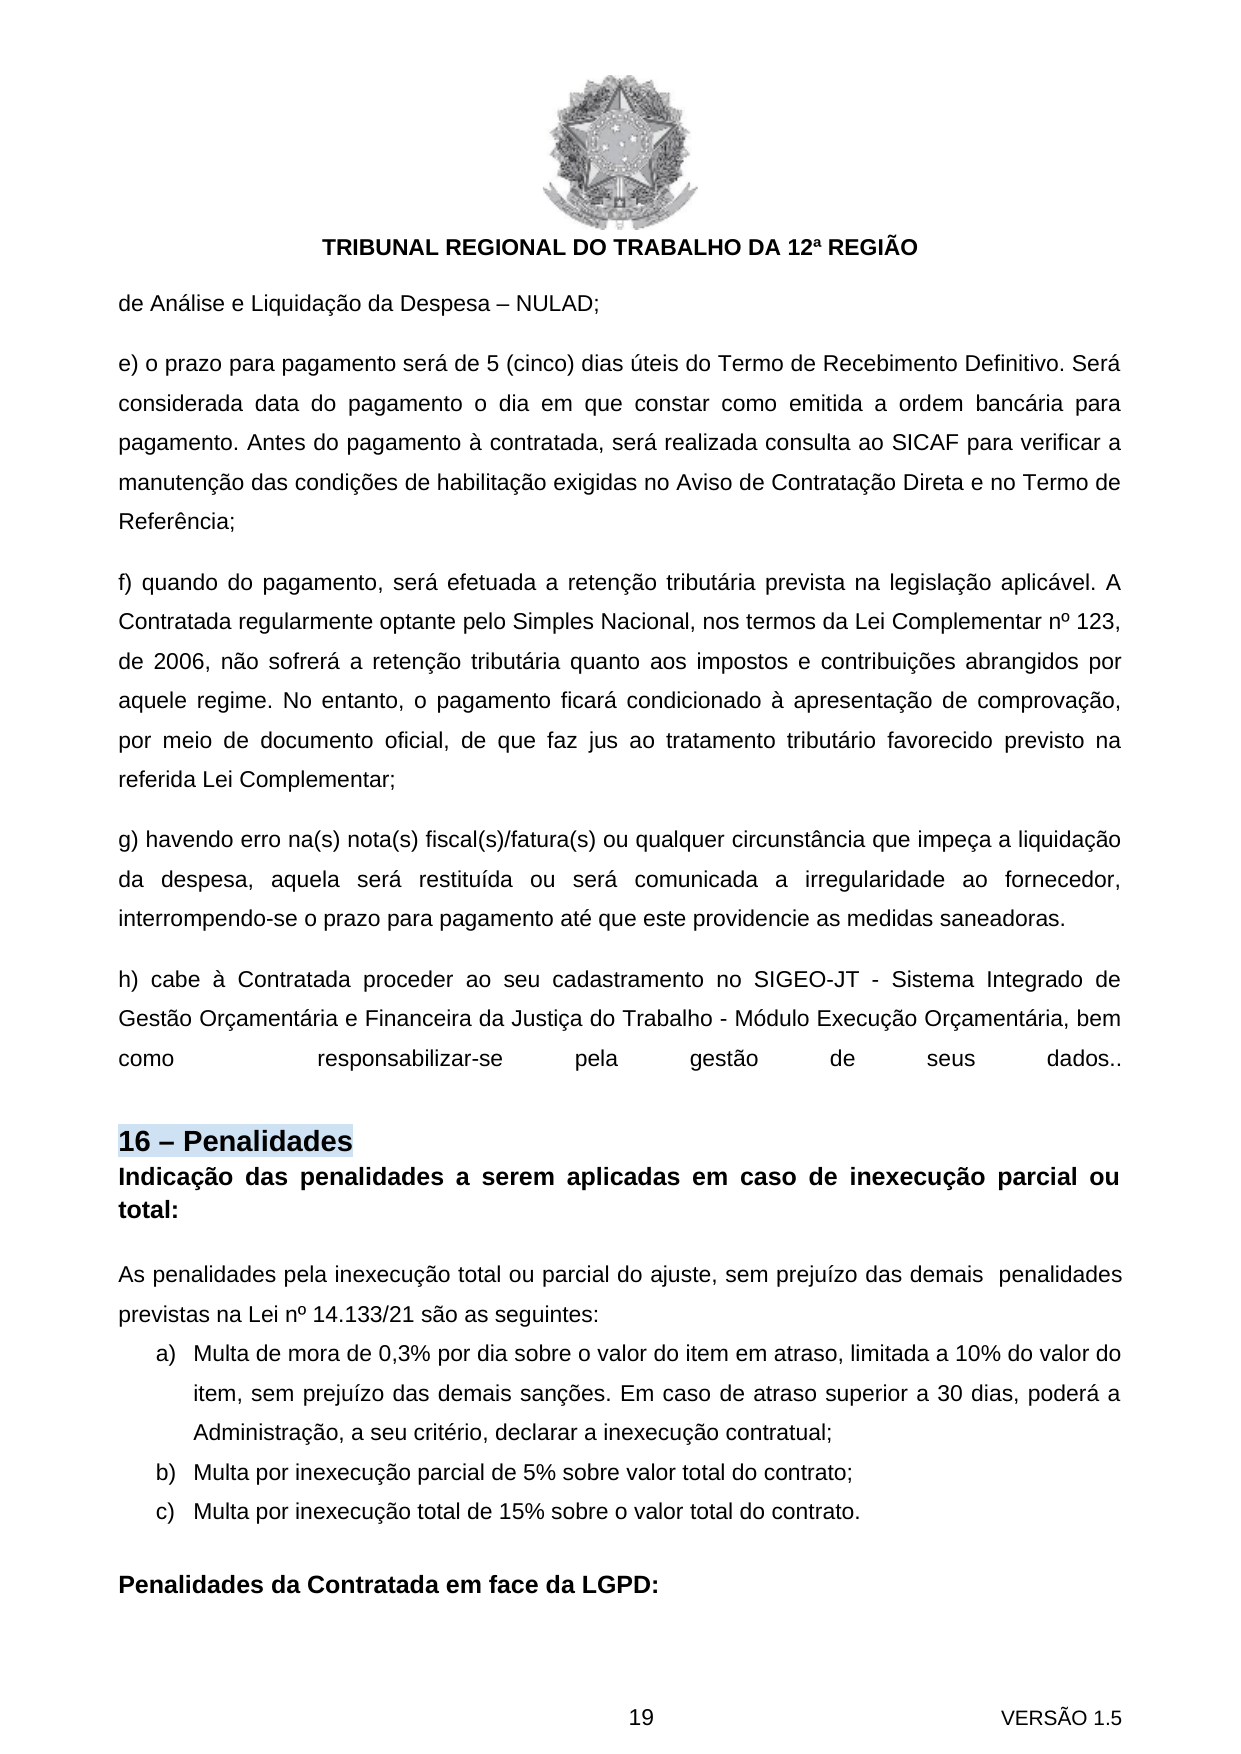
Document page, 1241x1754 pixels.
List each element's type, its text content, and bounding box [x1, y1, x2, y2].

text Indicação das penalidades a serem aplicadas em caso de inexecução parcial ou total: [118, 1162, 1122, 1224]
text e) o prazo para pagamento será de 5 (cinco) dias úteis do Termo de Recebimento Definitivo. Será considerada data do pagamento o dia em que constar como emitida a ordem bancária para pagamento. Antes do pagamento à contratada, será realizada consulta ao SICAF para verificar a manutenção das condições de habilitação exigidas no Aviso de Contratação Direta e no Termo de Referência; [118, 350, 1122, 535]
text Penalidades da Contratada em face da LGPD: [118, 1571, 1122, 1599]
text As penalidades pela inexecução total ou parcial do ajuste, sem prejuízo das demais penalidades previstas na Lei nº 14.133/21 são as seguintes: [118, 1261, 1122, 1327]
text 16 – Penalidades [118, 1123, 1122, 1157]
text g) havendo erro na(s) nota(s) fiscal(s)/fatura(s) ou qualquer circunstância que impeça a liquidação da despesa, aquela será restituída ou será comunicada a irregularidade ao fornecedor, interrompendo-se o prazo para pagamento até que este providencie as medidas saneadoras. [118, 826, 1122, 932]
list Multa de mora de 0,3% por dia sobre o valor do item em atraso, limitada a 10% do valor do item, sem prejuízo das demais sanções. Em caso de atraso superior a 30 dias, poderá a Administração, a seu critério, declarar a inexecução contratual; [156, 1340, 1122, 1445]
picture [542, 75, 698, 230]
list Multa por inexecução parcial de 5% sobre valor total do contrato; [156, 1458, 1122, 1485]
text de Análise e Liquidação da Despesa – NULAD; [118, 290, 1122, 316]
text h) cabe à Contratada proceder ao seu cadastramento no SIGEO-JT - Sistema Integrado de Gestão Orçamentária e Financeira da Justiça do Trabalho - Módulo Execução Orçamentária, bem como responsabilizar-se pela gestão de seus dados.. [118, 966, 1122, 1110]
text f) quando do pagamento, será efetuada a retenção tributária prevista na legislação aplicável. A Contratada regularmente optante pelo Simples Nacional, nos termos da Lei Complementar nº 123, de 2006, não sofrerá a retenção tributária quanto aos impostos e contribuições abrangidos por aquele regime. No entanto, o pagamento ficará condicionado à apresentação de comprovação, por meio de documento oficial, de que faz jus ao tratamento tributário favorecido previsto na referida Lei Complementar; [118, 569, 1122, 792]
list Multa por inexecução total de 15% sobre o valor total do contrato. [156, 1498, 1122, 1524]
